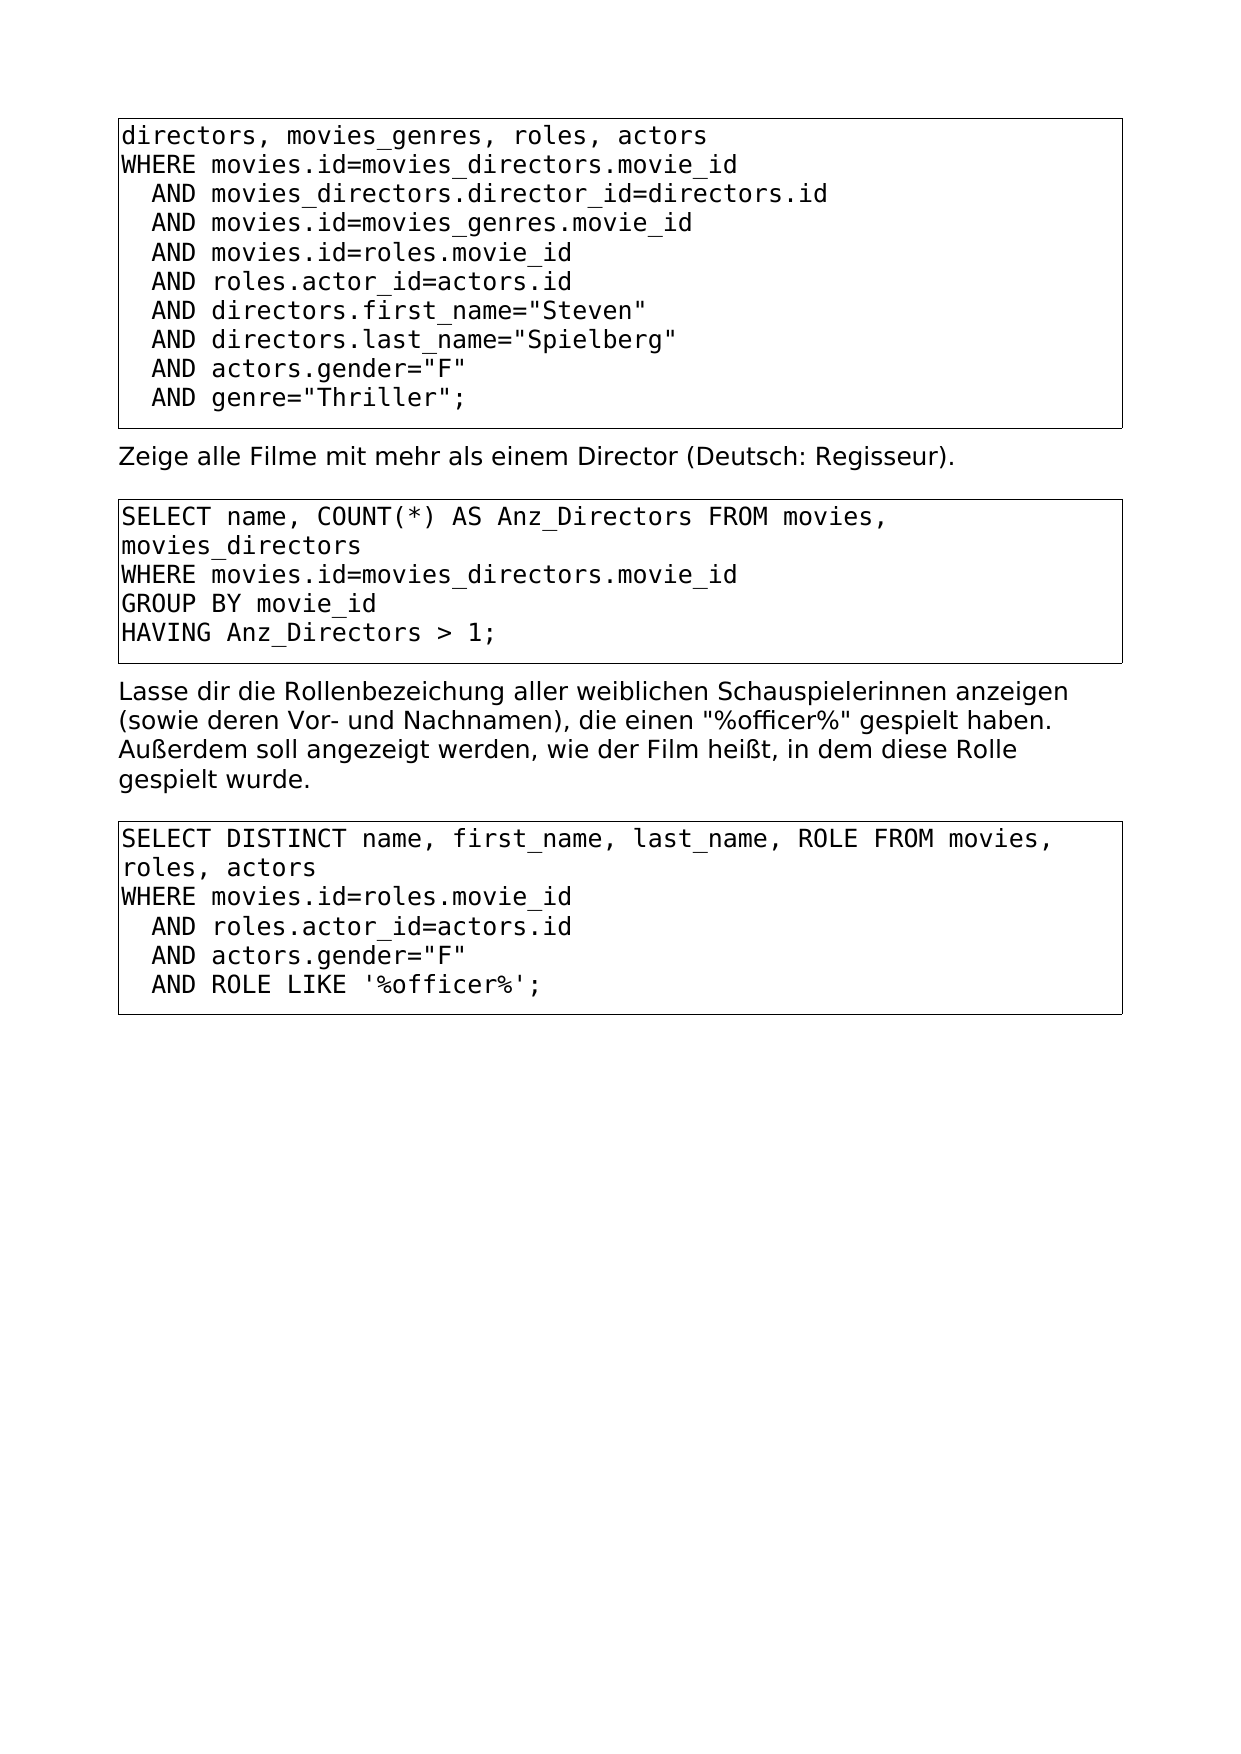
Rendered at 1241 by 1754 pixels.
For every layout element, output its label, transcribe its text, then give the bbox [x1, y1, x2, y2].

table_header directors, movies_genres, roles, actors WHERE movies.id=movies_directors.movie_id AND movies_directors.director_id=directors.id AND movies.id=movies_genres.movie_id AND movies.id=roles.movie_id AND roles.actor_id=actors.id AND directors.first_name="Steven" AND directors.last_name="Spielberg" AND actors.gender="F" AND genre="Thriller"; [119, 119, 1122, 427]
text Zeige alle Filme mit mehr als einem Director (Deutsch: Regisseur). [118, 442, 1122, 472]
table_header SELECT DISTINCT name, first_name, last_name, ROLE FROM movies, roles, actors WHERE movies.id=roles.movie_id AND roles.actor_id=actors.id AND actors.gender="F" AND ROLE LIKE '%officer%'; [119, 822, 1122, 1014]
text Lasse dir die Rollenbezeichung aller weiblichen Schauspielerinnen anzeigen (sowie deren Vor- und Nachnamen), die einen "%officer%" gespielt haben. Außerdem soll angezeigt werden, wie der Film heißt, in dem diese Rolle gespielt wurde. [118, 677, 1122, 794]
table_header SELECT name, COUNT(*) AS Anz_Directors FROM movies, movies_directors WHERE movies.id=movies_directors.movie_id GROUP BY movie_id HAVING Anz_Directors > 1; [119, 500, 1122, 662]
